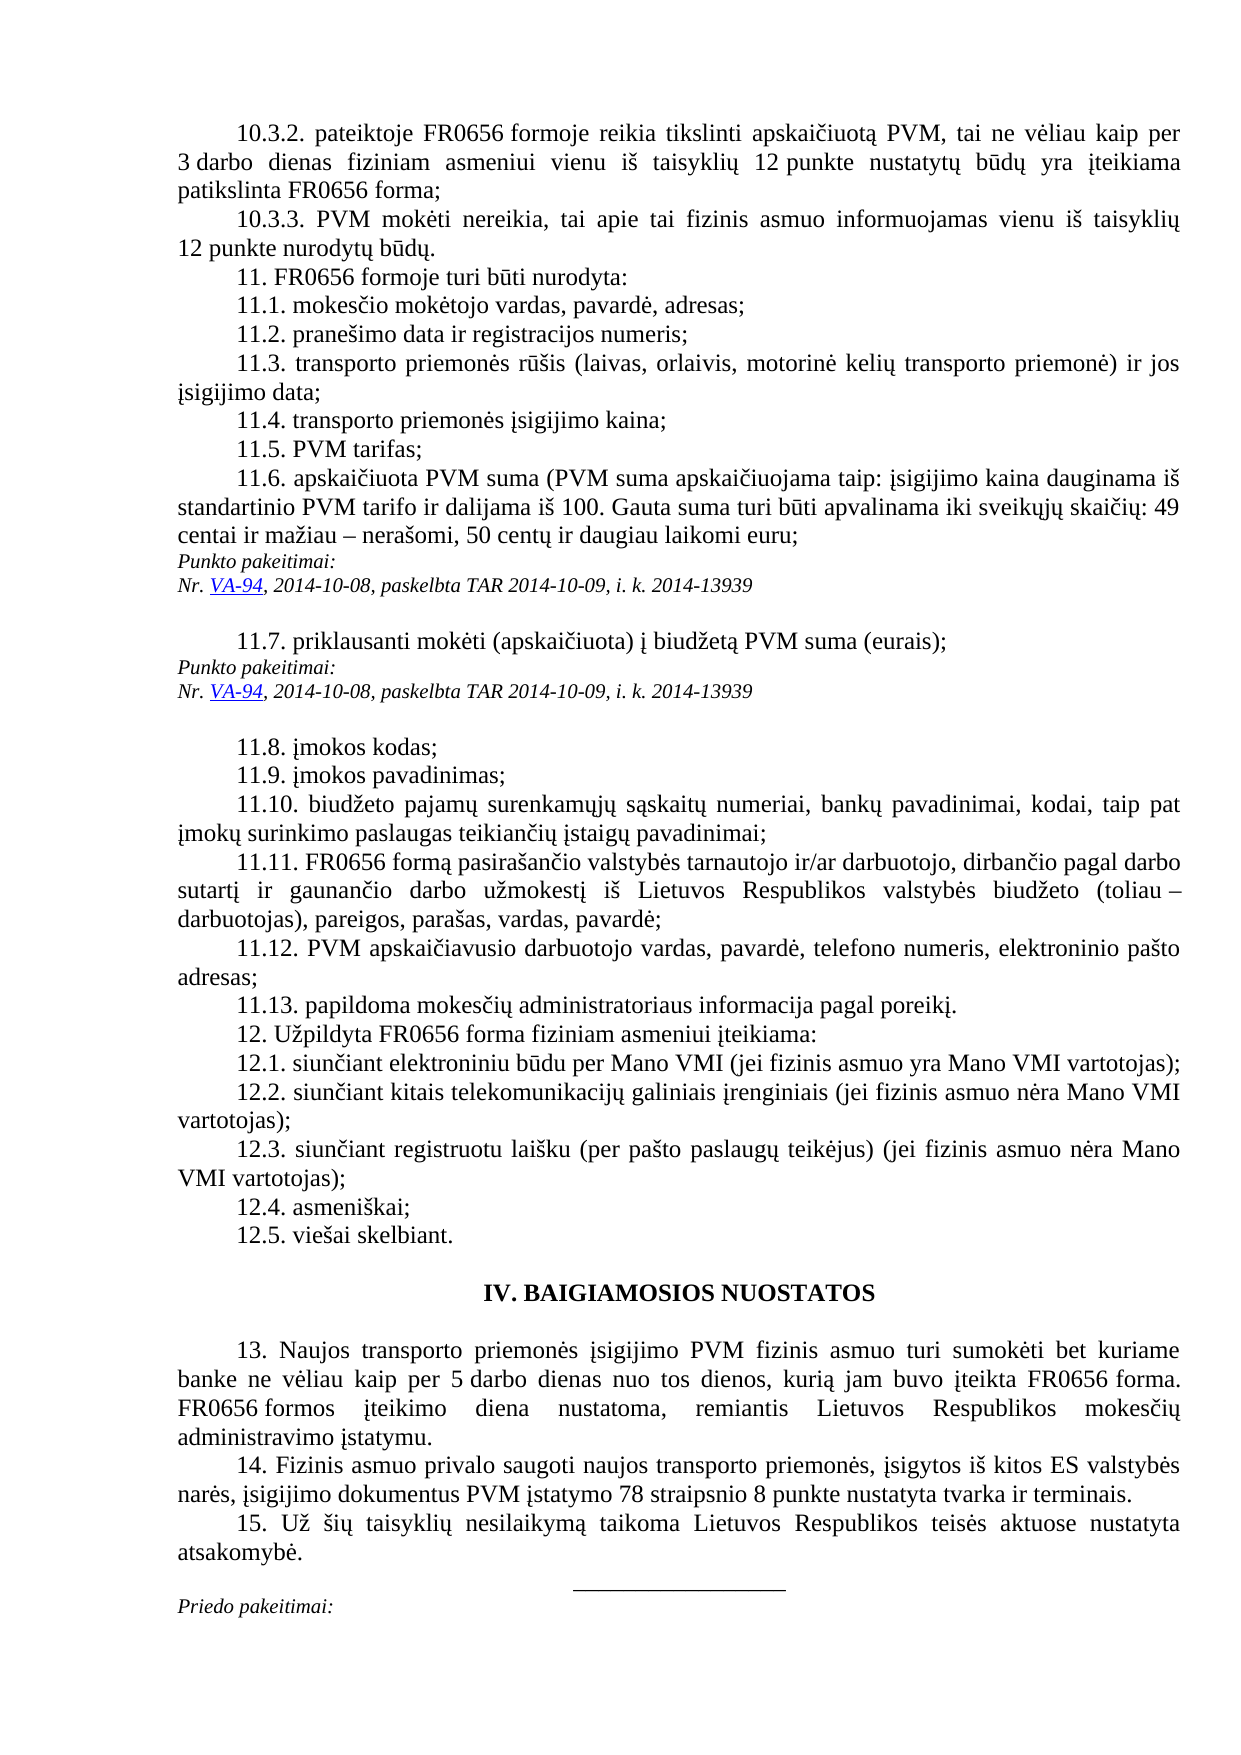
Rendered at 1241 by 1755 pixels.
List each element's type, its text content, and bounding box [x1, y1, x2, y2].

text 11.2. pranešimo data ir registracijos numeris; [177, 319, 1181, 348]
text 12. Užpildyta FR0656 forma fiziniam asmeniui įteikiama: [177, 1019, 1181, 1048]
text 10.3.3. PVM mokėti nereikia, tai apie tai fizinis asmuo informuojamas vienu iš taisyklių 12 punkte nurodytų būdų. [177, 204, 1181, 262]
text Nr. VA-94, 2014-10-08, paskelbta TAR 2014-10-09, i. k. 2014-13939 [177, 573, 1181, 597]
text 11.4. transporto priemonės įsigijimo kaina; [177, 406, 1181, 434]
text 11.8. įmokos kodas; [177, 732, 1181, 761]
text 11. FR0656 formoje turi būti nurodyta: [177, 262, 1181, 291]
text Nr. VA-94, 2014-10-08, paskelbta TAR 2014-10-09, i. k. 2014-13939 [177, 679, 1181, 703]
text Punkto pakeitimai: [177, 549, 1181, 573]
text 12.3. siunčiant registruotu laišku (per pašto paslaugų teikėjus) (jei fizinis asmuo nėra Mano VMI vartotojas); [177, 1134, 1181, 1192]
text Priedo pakeitimai: [177, 1594, 1181, 1618]
text 11.12. PVM apskaičiavusio darbuotojo vardas, pavardė, telefono numeris, elektroninio pašto adresas; [177, 933, 1181, 991]
text 14. Fizinis asmuo privalo saugoti naujos transporto priemonės, įsigytos iš kitos ES valstybės narės, įsigijimo dokumentus PVM įstatymo 78 straipsnio 8 punkte nustatyta tvarka ir terminais. [177, 1451, 1181, 1508]
text 11.11. FR0656 formą pasirašančio valstybės tarnautojo ir/ar darbuotojo, dirbančio pagal darbo sutartį ir gaunančio darbo užmokestį iš Lietuvos Respublikos valstybės biudžeto (toliau – darbuotojas), pareigos, parašas, vardas, pavardė; [177, 847, 1181, 933]
text 12.2. siunčiant kitais telekomunikacijų galiniais įrenginiais (jei fizinis asmuo nėra Mano VMI vartotojas); [177, 1077, 1181, 1134]
text 11.13. papildoma mokesčių administratoriaus informacija pagal poreikį. [177, 991, 1181, 1019]
text 13. Naujos transporto priemonės įsigijimo PVM fizinis asmuo turi sumokėti bet kuriame banke ne vėliau kaip per 5 darbo dienas nuo tos dienos, kurią jam buvo įteikta FR0656 forma. FR0656 formos įteikimo diena nustatoma, remiantis Lietuvos Respublikos mokesčių administravimo įstatymu. [177, 1336, 1181, 1451]
text _________________ [177, 1566, 1181, 1594]
text 10.3.2. pateiktoje FR0656 formoje reikia tikslinti apskaičiuotą PVM, tai ne vėliau kaip per 3 darbo dienas fiziniam asmeniui vienu iš taisyklių 12 punkte nustatytų būdų yra įteikiama patikslinta FR0656 forma; [177, 118, 1181, 204]
text 15. Už šių taisyklių nesilaikymą taikoma Lietuvos Respublikos teisės aktuose nustatyta atsakomybė. [177, 1508, 1181, 1566]
text IV. BAIGIAMOSIOS NUOSTATOS [177, 1278, 1181, 1307]
text 11.5. PVM tarifas; [177, 434, 1181, 463]
text 11.6. apskaičiuota PVM suma (PVM suma apskaičiuojama taip: įsigijimo kaina dauginama iš standartinio PVM tarifo ir dalijama iš 100. Gauta suma turi būti apvalinama iki sveikųjų skaičių: 49 centai ir mažiau – nerašomi, 50 centų ir daugiau laikomi euru; [177, 463, 1181, 549]
text 11.9. įmokos pavadinimas; [177, 761, 1181, 789]
text 11.10. biudžeto pajamų surenkamųjų sąskaitų numeriai, bankų pavadinimai, kodai, taip pat įmokų surinkimo paslaugas teikiančių įstaigų pavadinimai; [177, 789, 1181, 847]
text Punkto pakeitimai: [177, 655, 1181, 679]
text 11.7. priklausanti mokėti (apskaičiuota) į biudžetą PVM suma (eurais); [177, 626, 1181, 655]
text 11.1. mokesčio mokėtojo vardas, pavardė, adresas; [177, 291, 1181, 319]
text 11.3. transporto priemonės rūšis (laivas, orlaivis, motorinė kelių transporto priemonė) ir jos įsigijimo data; [177, 348, 1181, 406]
text 12.1. siunčiant elektroniniu būdu per Mano VMI (jei fizinis asmuo yra Mano VMI vartotojas); [177, 1048, 1181, 1077]
text 12.4. asmeniškai; [177, 1192, 1181, 1221]
text 12.5. viešai skelbiant. [177, 1221, 1181, 1249]
